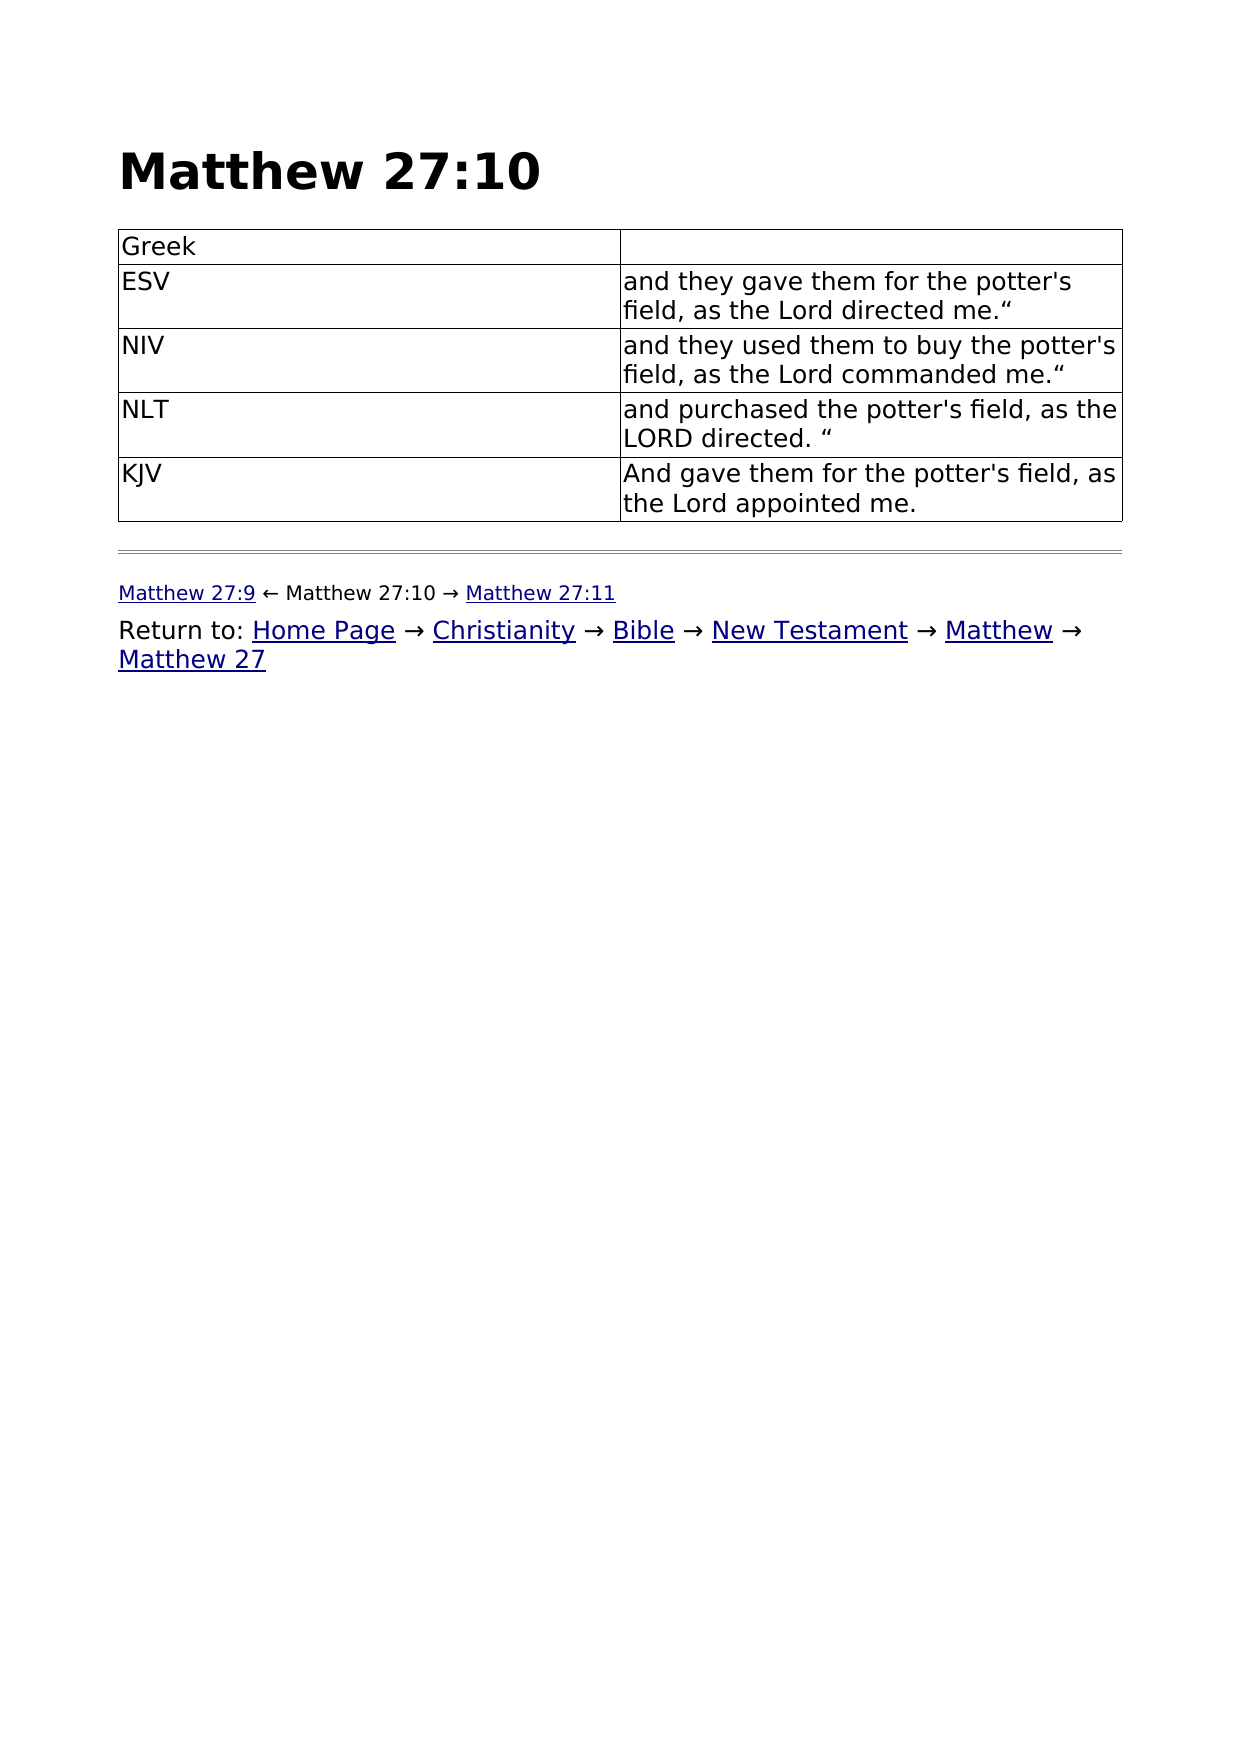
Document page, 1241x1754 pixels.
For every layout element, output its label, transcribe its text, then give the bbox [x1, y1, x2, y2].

table_cell KJV [119, 458, 620, 521]
table_cell NLT [119, 393, 620, 457]
text Matthew 27:9 ← Matthew 27:10 → Matthew 27:11 [118, 582, 1122, 616]
text Return to: Home Page → Christianity → Bible → New Testament → Matthew → Matthew 27 [118, 616, 1122, 674]
table_header [621, 230, 1122, 264]
table_cell and they gave them for the potter's field, as the Lord directed me.“ [621, 265, 1122, 328]
table_cell and they used them to buy the potter's field, as the Lord commanded me.“ [621, 329, 1122, 392]
table_cell ESV [119, 265, 620, 328]
table_cell And gave them for the potter's field, as the Lord appointed me. [621, 458, 1122, 521]
table_cell NIV [119, 329, 620, 392]
table_header Greek [119, 230, 620, 264]
subtitle Matthew 27:10 [118, 143, 1122, 201]
table_cell and purchased the potter's field, as the LORD directed. “ [621, 393, 1122, 457]
